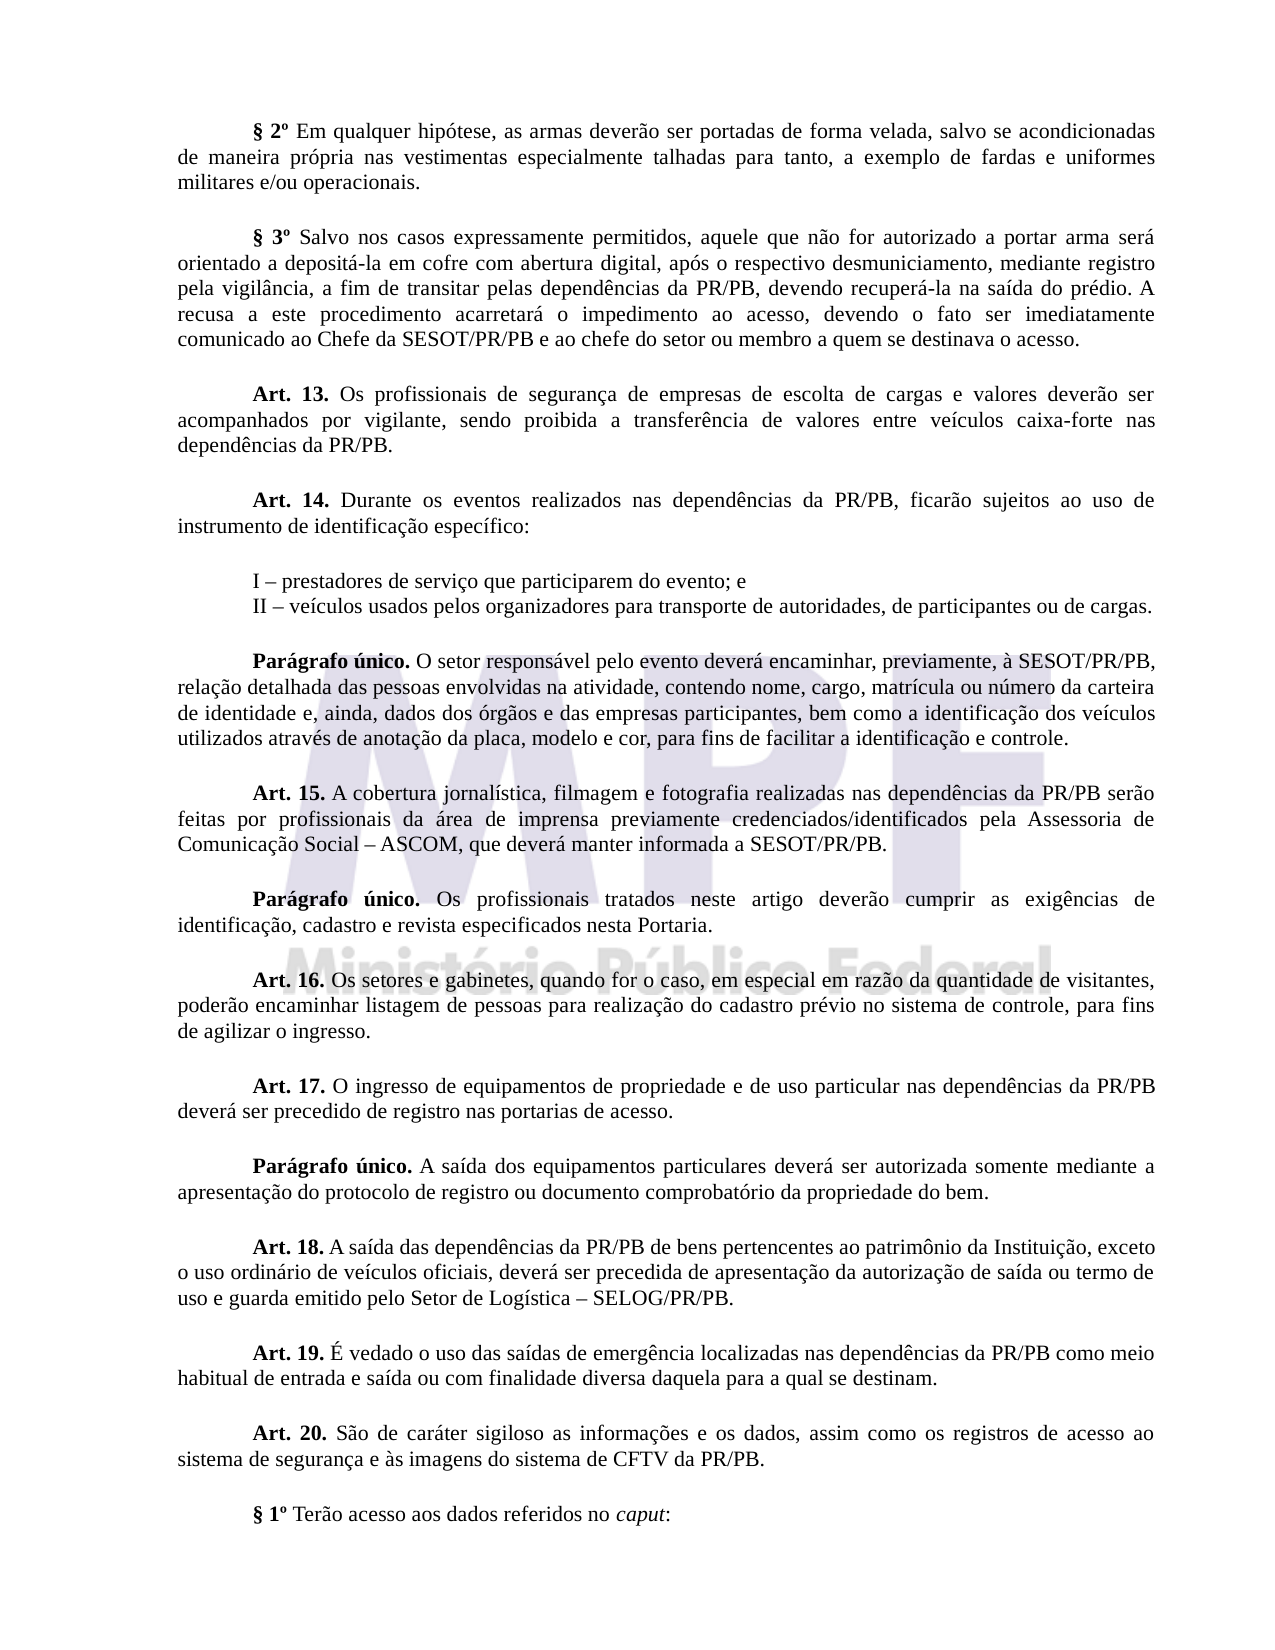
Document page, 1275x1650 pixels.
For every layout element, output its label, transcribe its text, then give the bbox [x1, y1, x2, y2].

text § 1º Terão acesso aos dados referidos no caput: [177, 1501, 1157, 1526]
picture [283, 750, 1051, 780]
picture [283, 856, 1051, 886]
text § 3º Salvo nos casos expressamente permitidos, aquele que não for autorizado a portar arma será orientado a depositá-la em cofre com abertura digital, após o respectivo desmuniciamento, mediante registro pela vigilância, a fim de transitar pelas dependências da PR/PB, devendo recuperá-la na saída do prédio. A recusa a este procedimento acarretará o impedimento ao acesso, devendo o fato ser imediatamente comunicado ao Chefe da SESOT/PR/PB e ao chefe do setor ou membro a quem se destinava o acesso. [177, 224, 1157, 352]
text Art. 18. A saída das dependências da PR/PB de bens pertencentes ao patrimônio da Instituição, exceto o uso ordinário de veículos oficiais, deverá ser precedida de apresentação da autorização de saída ou termo de uso e guarda emitido pelo Setor de Logística – SELOG/PR/PB. [177, 1233, 1157, 1310]
text II – veículos usados pelos organizadores para transporte de autoridades, de participantes ou de cargas. [177, 593, 1157, 619]
text Art. 20. São de caráter sigiloso as informações e os dados, assim como os registros de acesso ao sistema de segurança e às imagens do sistema de CFTV da PR/PB. [177, 1420, 1157, 1471]
text Parágrafo único. A saída dos equipamentos particulares deverá ser autorizada somente mediante a apresentação do protocolo de registro ou documento comprobatório da propriedade do bem. [177, 1153, 1157, 1204]
text Art. 17. O ingresso de equipamentos de propriedade e de uso particular nas dependências da PR/PB deverá ser precedido de registro nas portarias de acesso. [177, 1072, 1157, 1123]
picture [283, 937, 1051, 966]
text § 2º Em qualquer hipótese, as armas deverão ser portadas de forma velada, salvo se acondicionadas de maneira própria nas vestimentas especialmente talhadas para tanto, a exemplo de fardas e uniformes militares e/ou operacionais. [177, 118, 1157, 195]
text Art. 14. Durante os eventos realizados nas dependências da PR/PB, ficarão sujeitos ao uso de instrumento de identificação específico: [177, 487, 1157, 538]
text Art. 16. Os setores e gabinetes, quando for o caso, em especial em razão da quantidade de visitantes, poderão encaminhar listagem de pessoas para realização do cadastro prévio no sistema de controle, para fins de agilizar o ingresso. [177, 966, 1157, 1043]
text I – prestadores de serviço que participarem do evento; e [177, 568, 1157, 593]
text Art. 13. Os profissionais de segurança de empresas de escolta de cargas e valores deverão ser acompanhados por vigilante, sendo proibida a transferência de valores entre veículos caixa-forte nas dependências da PR/PB. [177, 381, 1157, 458]
text Parágrafo único. O setor responsável pelo evento deverá encaminhar, previamente, à SESOT/PR/PB, relação detalhada das pessoas envolvidas na atividade, contendo nome, cargo, matrícula ou número da carteira de identidade e, ainda, dados dos órgãos e das empresas participantes, bem como a identificação dos veículos utilizados através de anotação da placa, modelo e cor, para fins de facilitar a identificação e controle. [177, 648, 1157, 750]
text Parágrafo único. Os profissionais tratados neste artigo deverão cumprir as exigências de identificação, cadastro e revista especificados nesta Portaria. [177, 886, 1157, 937]
text Art. 19. É vedado o uso das saídas de emergência localizadas nas dependências da PR/PB como meio habitual de entrada e saída ou com finalidade diversa daquela para a qual se destinam. [177, 1339, 1157, 1391]
text Art. 15. A cobertura jornalística, filmagem e fotografia realizadas nas dependências da PR/PB serão feitas por profissionais da área de imprensa previamente credenciados/identificados pela Assessoria de Comunicação Social – ASCOM, que deverá manter informada a SESOT/PR/PB. [177, 780, 1157, 856]
